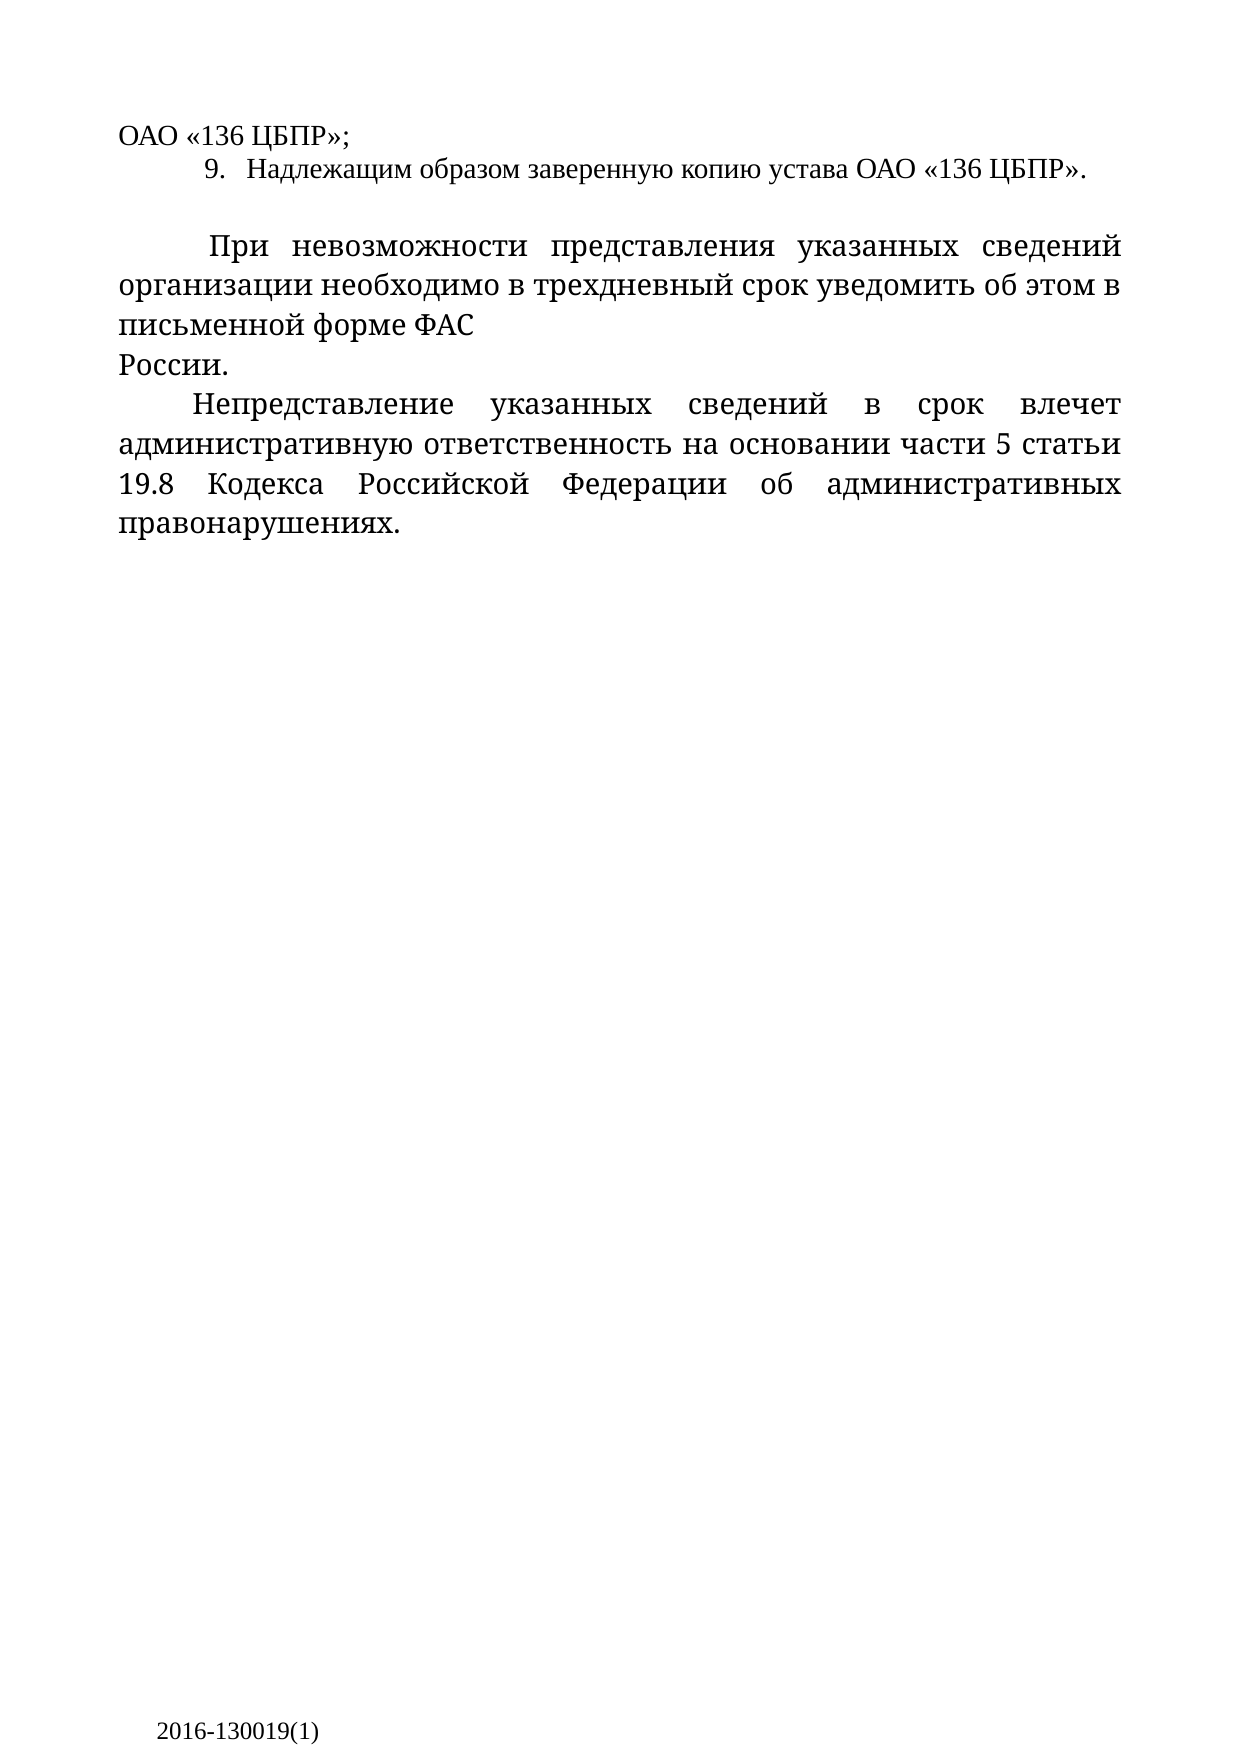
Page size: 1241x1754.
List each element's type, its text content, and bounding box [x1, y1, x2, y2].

text При невозможности представления указанных сведений организации необходимо в трехдневный срок уведомить об этом в письменной форме ФАС [118, 225, 1122, 344]
text России. [118, 344, 1122, 384]
list Надлежащим образом заверенную копию устава ОАО «136 ЦБПР». [118, 152, 1122, 185]
text Непредставление указанных сведений в срок влечет административную ответственность на основании части 5 статьи 19.8 Кодекса Российской Федерации об административных правонарушениях. [118, 384, 1122, 542]
list ОАО «136 ЦБПР»; [118, 118, 1122, 152]
